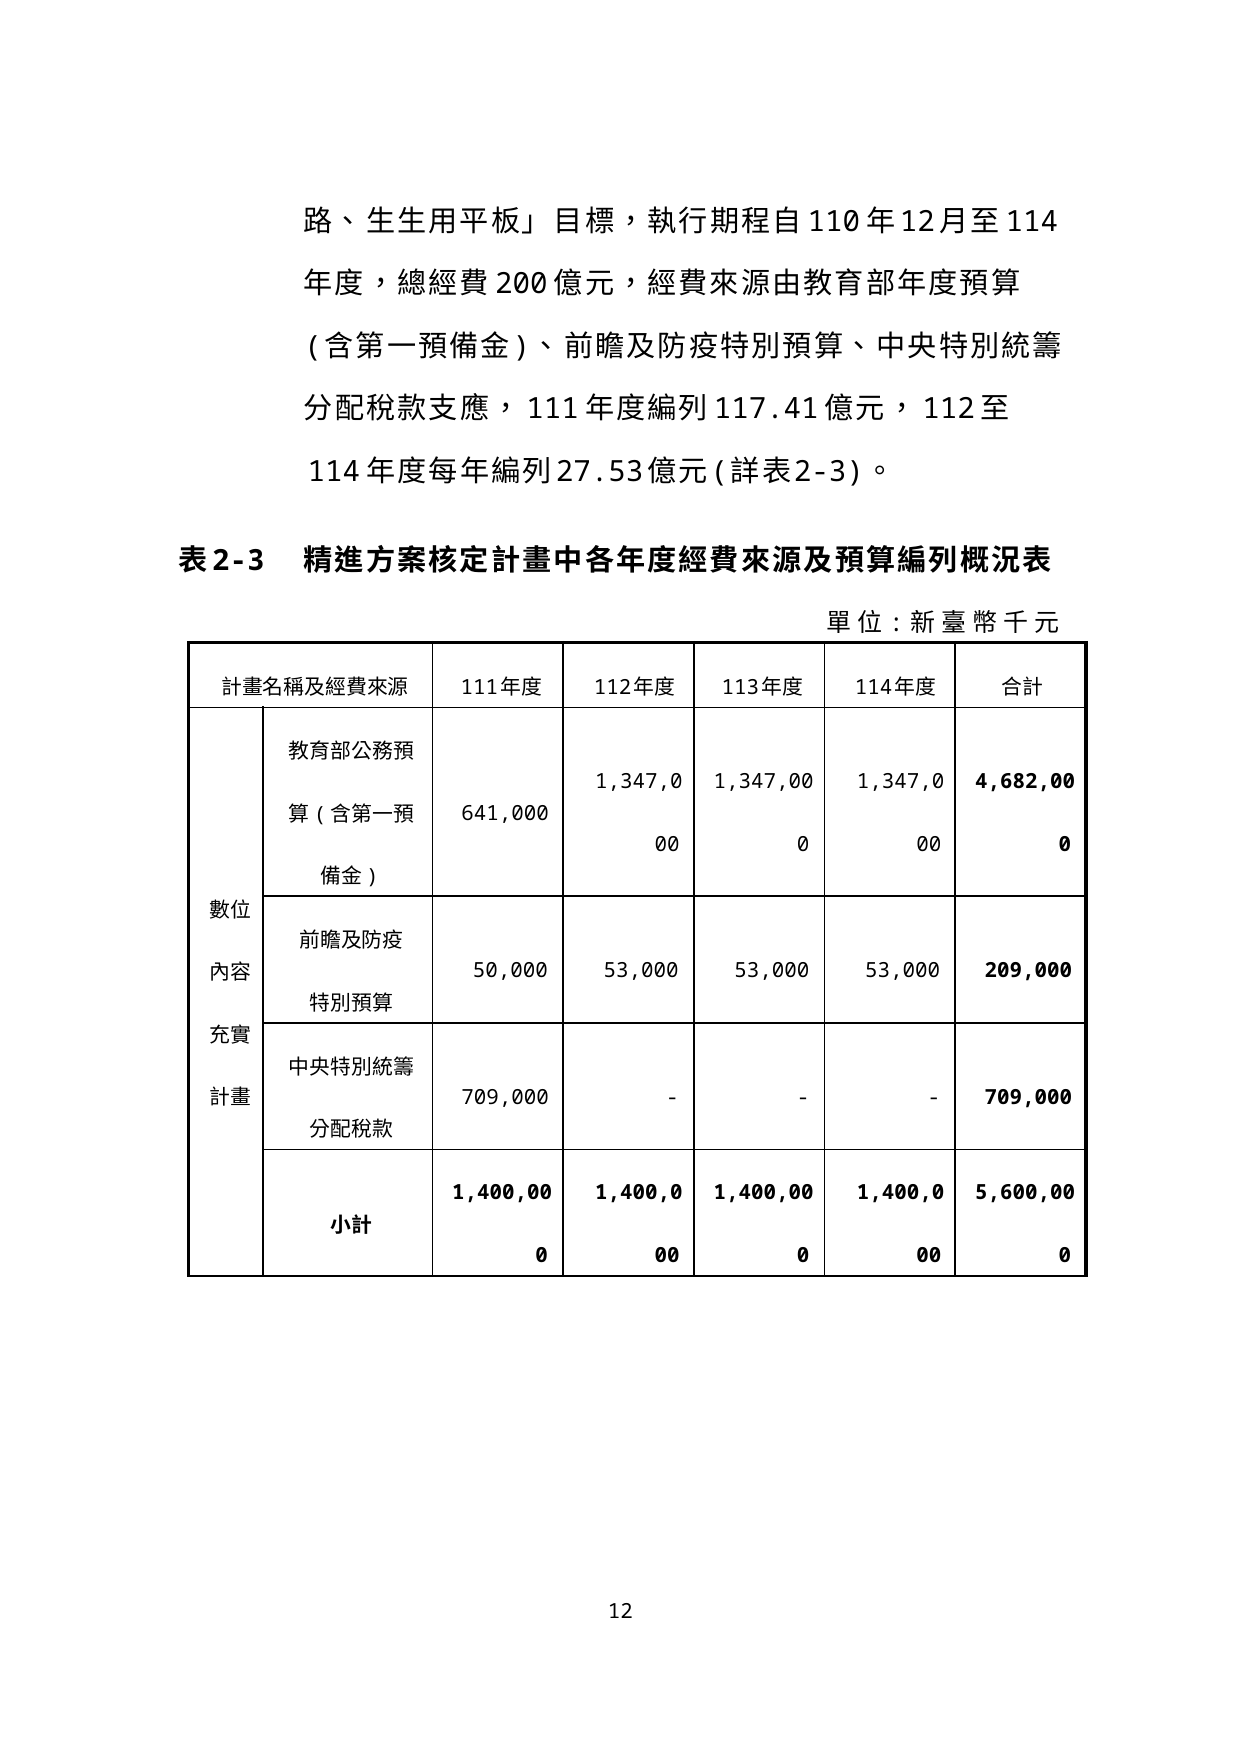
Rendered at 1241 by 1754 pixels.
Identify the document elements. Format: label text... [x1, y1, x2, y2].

table_header 合計 [956, 644, 1084, 706]
table_cell 641,000 [433, 708, 562, 895]
table_header 計畫名稱及經費來源 [190, 644, 432, 706]
table_cell 數位內容充實計畫 [190, 708, 262, 1275]
table_cell 1,400,000 [433, 1150, 562, 1275]
table_cell 中央特別統籌分配稅款 [264, 1024, 432, 1148]
table_cell 小計 [264, 1150, 432, 1275]
table_cell 53,000 [825, 897, 954, 1022]
text 路、生生用平板」目標，執行期程自110年12月至114年度，總經費200億元，經費來源由教育部年度預算(含第一預備金)、前瞻及防疫特別預算、中央特別統籌分配稅款支應，111年度編列117.41億元，112至114年度每年編列27.53億元(詳表2-3)。 [266, 177, 1063, 490]
text 單位:新臺幣千元 [177, 578, 1063, 641]
table_cell 709,000 [433, 1024, 562, 1148]
table_cell 4,682,000 [956, 708, 1084, 895]
table_cell - [564, 1024, 693, 1148]
table_cell 53,000 [564, 897, 693, 1022]
table_cell 1,400,000 [564, 1150, 693, 1275]
table_cell 前瞻及防疫 特別預算 [264, 897, 432, 1022]
table_cell 209,000 [956, 897, 1084, 1022]
table_cell 709,000 [956, 1024, 1084, 1148]
table_cell 1,347,000 [825, 708, 954, 895]
table_cell 1,400,000 [825, 1150, 954, 1275]
table_header 111年度 [433, 644, 562, 706]
table_cell 5,600,000 [956, 1150, 1084, 1275]
table_header 112年度 [564, 644, 693, 706]
table_cell 1,347,000 [695, 708, 824, 895]
table_cell - [695, 1024, 824, 1148]
table_header 113年度 [695, 644, 824, 706]
table_cell 教育部公務預算(含第一預備金) [264, 708, 432, 895]
text 表2-3 精進方案核定計畫中各年度經費來源及預算編列概況表 [177, 516, 1063, 578]
table_header 114年度 [825, 644, 954, 706]
table_cell 1,347,000 [564, 708, 693, 895]
table_cell 53,000 [695, 897, 824, 1022]
table_cell 1,400,000 [695, 1150, 824, 1275]
table_cell - [825, 1024, 954, 1148]
table_cell 50,000 [433, 897, 562, 1022]
